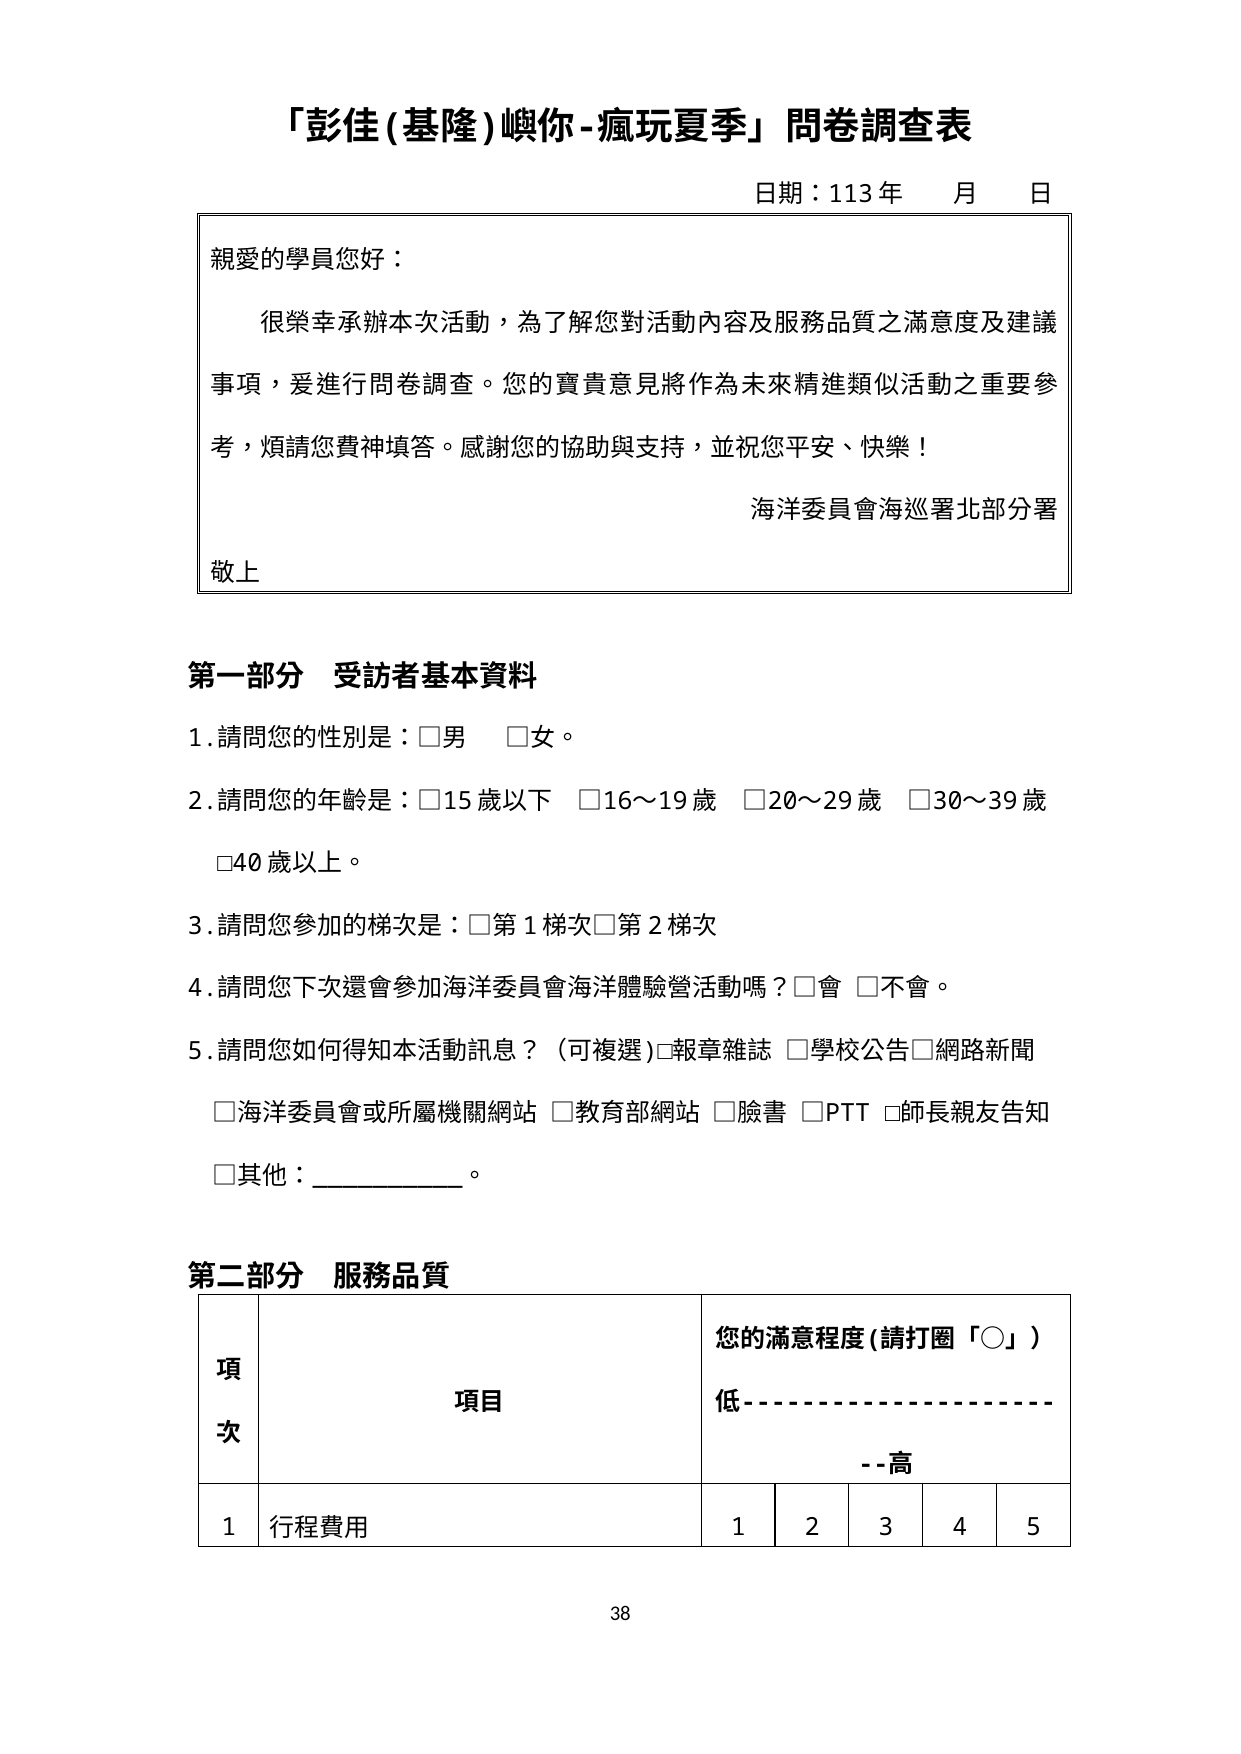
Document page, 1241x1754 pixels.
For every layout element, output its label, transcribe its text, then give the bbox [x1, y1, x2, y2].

table_header 親愛的學員您好： 很榮幸承辦本次活動，為了解您對活動內容及服務品質之滿意度及建議事項，爰進行問卷調查。您的寶貴意見將作為未來精進類似活動之重要參考，煩請您費神填答。感謝您的協助與支持，並祝您平安、快樂！ 海洋委員會海巡署北部分署 敬上 [200, 216, 1068, 591]
table_header 項目 [259, 1295, 701, 1483]
text 第一部分 受訪者基本資料 [187, 632, 1053, 694]
table_cell 行程費用 [259, 1484, 701, 1546]
text 5.請問您如何得知本活動訊息？（可複選)□報章雜誌 □學校公告□網路新聞 □海洋委員會或所屬機關網站 □教育部網站 □臉書 □PTT □師長親友告知 □其他：__________。 [187, 1007, 1053, 1194]
table_header 項次 [199, 1295, 258, 1483]
text 「彭佳(基隆)嶼你-瘋玩夏季」問卷調查表 [190, 94, 1050, 150]
text □40歲以上。 [217, 819, 1053, 882]
table_header 您的滿意程度(請打圈「○」） 低-----------------------高 [702, 1295, 1070, 1483]
table_cell 3 [849, 1484, 922, 1546]
text 4.請問您下次還會參加海洋委員會海洋體驗營活動嗎？□會 □不會。 [187, 944, 1053, 1007]
text 日期：113年 月 日 [187, 150, 1053, 213]
text 1.請問您的性別是：□男 □女。 [187, 694, 1053, 757]
table_cell 1 [702, 1484, 774, 1546]
text 3.請問您參加的梯次是：□第1梯次□第2梯次 [187, 882, 1053, 944]
text 第二部分 服務品質 [187, 1232, 1053, 1294]
text 2.請問您的年齡是：□15歲以下 □16～19歲 □20～29歲 □30～39歲 [187, 757, 1053, 819]
table_cell 4 [923, 1484, 996, 1546]
table_cell 5 [997, 1484, 1070, 1546]
table_cell 1 [199, 1484, 258, 1546]
table_cell 2 [776, 1484, 848, 1546]
